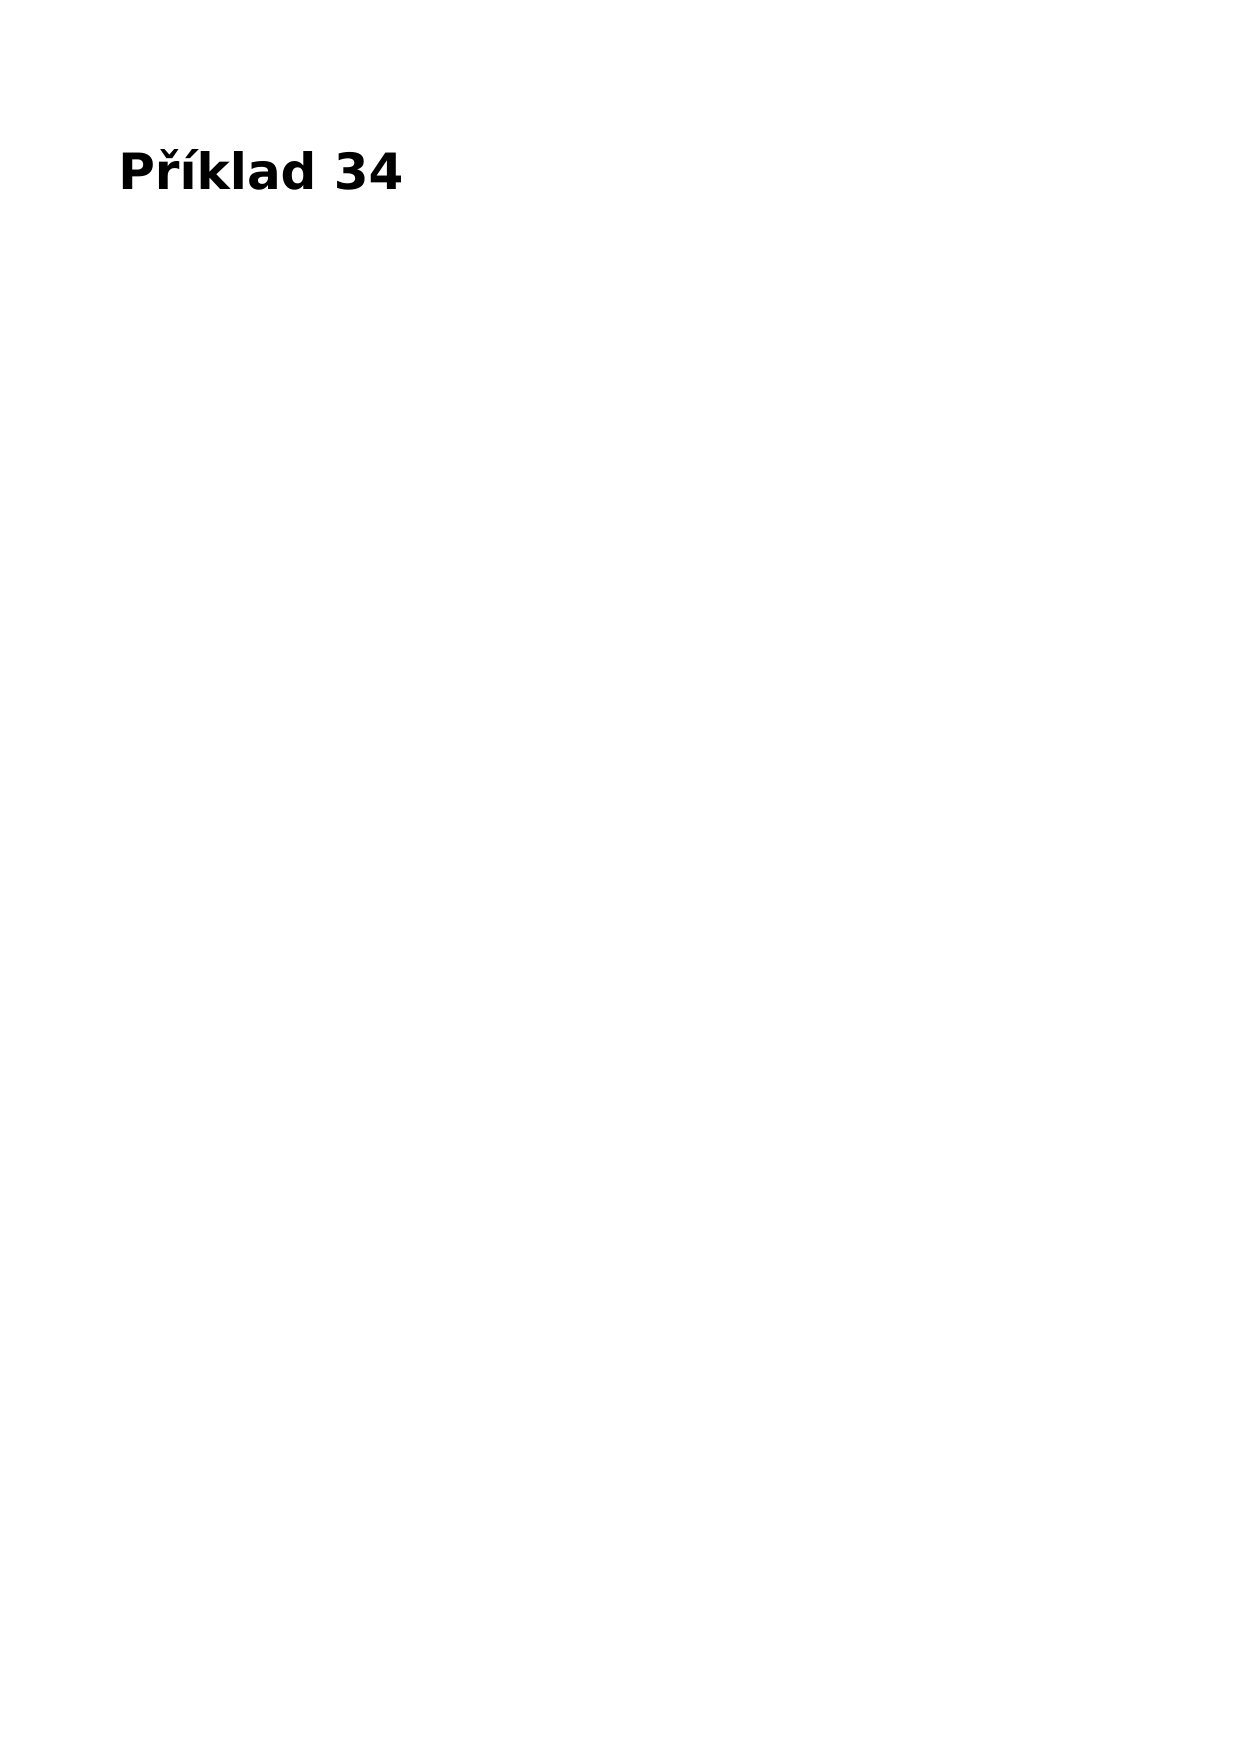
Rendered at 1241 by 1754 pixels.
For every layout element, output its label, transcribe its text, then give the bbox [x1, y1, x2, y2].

subtitle Příklad 34 [118, 143, 1122, 201]
